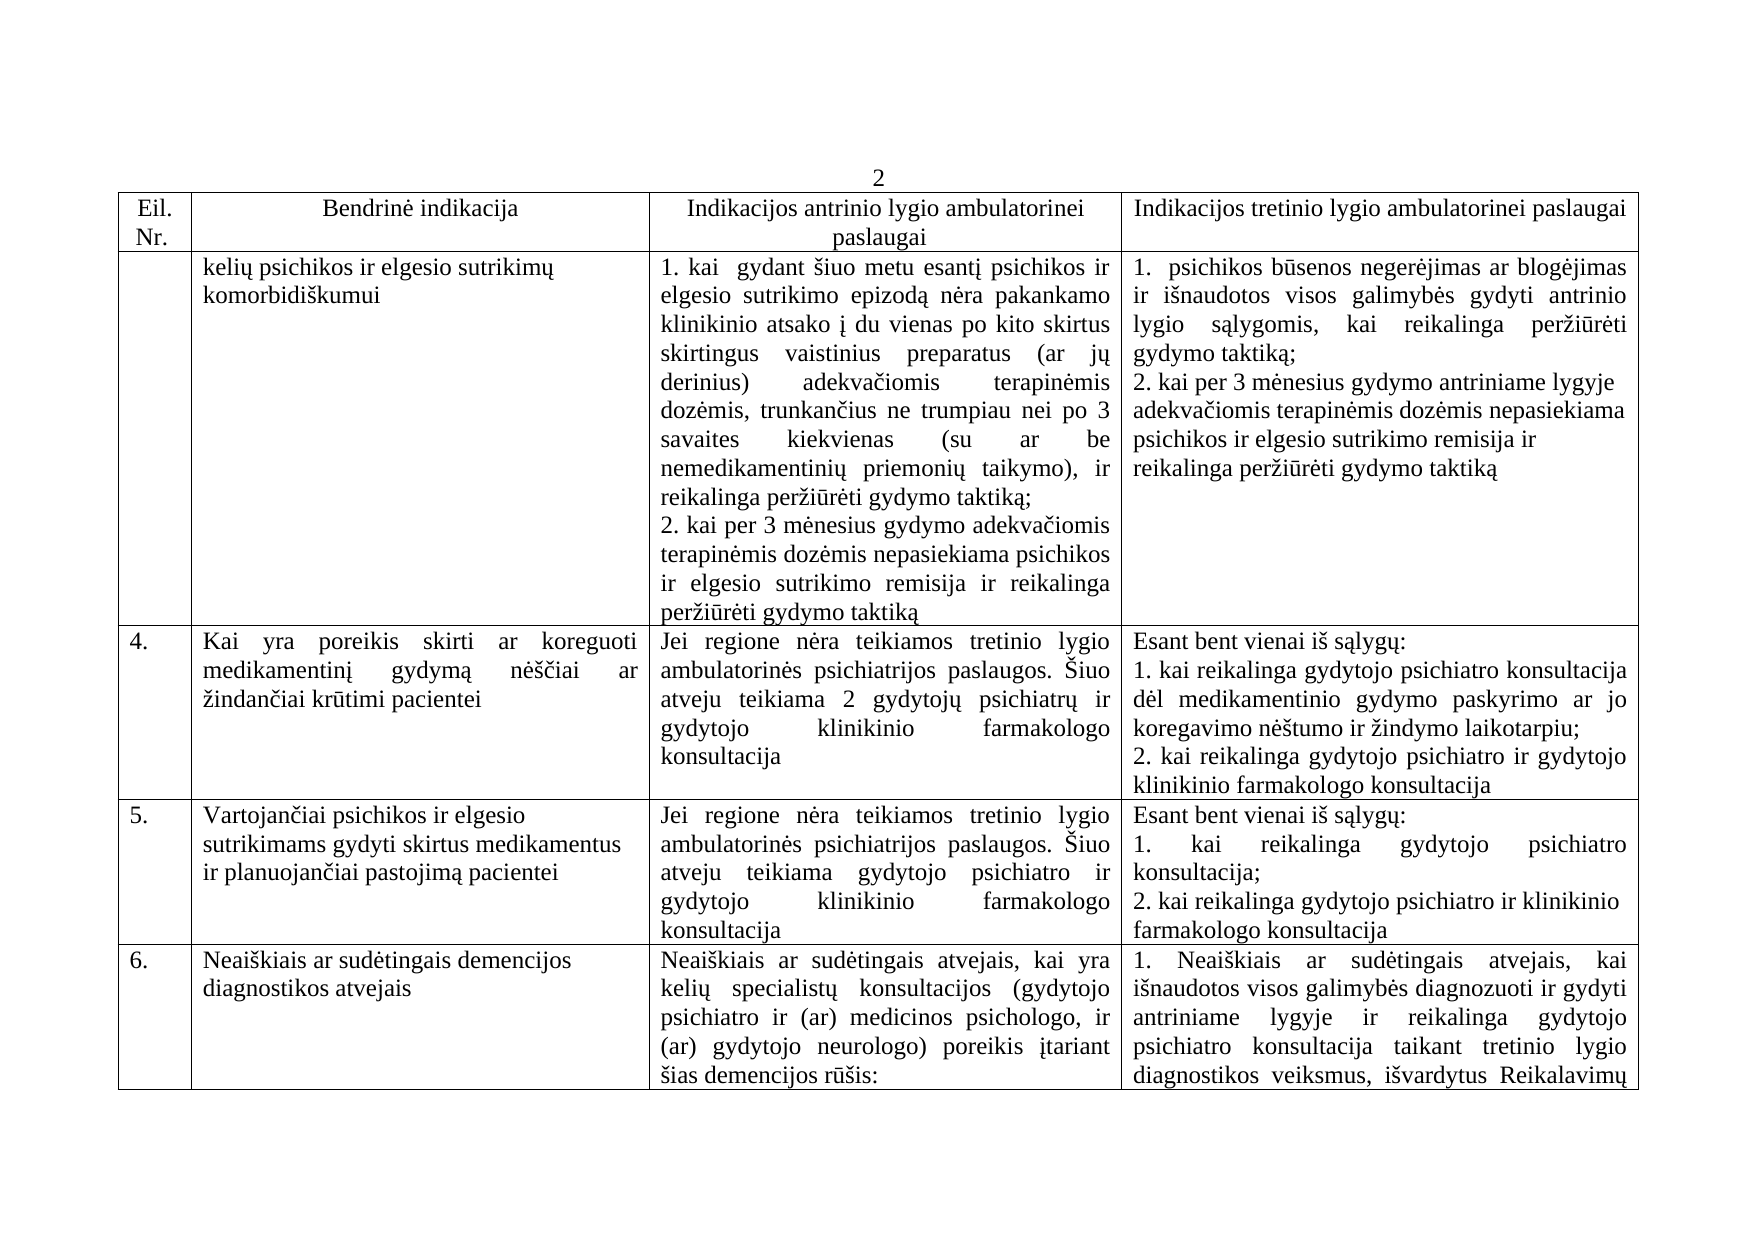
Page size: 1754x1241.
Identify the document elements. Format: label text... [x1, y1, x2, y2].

table_cell Esant bent vienai iš sąlygų: 1. kai reikalinga gydytojo psichiatro konsultacija; 2. kai reikalinga gydytojo psichiatro ir klinikinio farmakologo konsultacija [1122, 800, 1638, 944]
table_header Indikacijos tretinio lygio ambulatorinei paslaugai [1122, 193, 1638, 251]
table_cell Jei regione nėra teikiamos tretinio lygio ambulatorinės psichiatrijos paslaugos. Šiuo atveju teikiama gydytojo psichiatro ir gydytojo klinikinio farmakologo konsultacija [650, 800, 1121, 944]
table_cell [119, 252, 191, 625]
table_cell 4. [119, 626, 191, 799]
table_cell Jei regione nėra teikiamos tretinio lygio ambulatorinės psichiatrijos paslaugos. Šiuo atveju teikiama 2 gydytojų psichiatrų ir gydytojo klinikinio farmakologo konsultacija [650, 626, 1121, 799]
table_cell 1. kai gydant šiuo metu esantį psichikos ir elgesio sutrikimo epizodą nėra pakankamo klinikinio atsako į du vienas po kito skirtus skirtingus vaistinius preparatus (ar jų derinius) adekvačiomis terapinėmis dozėmis, trunkančius ne trumpiau nei po 3 savaites kiekvienas (su ar be nemedikamentinių priemonių taikymo), ir reikalinga peržiūrėti gydymo taktiką; 2. kai per 3 mėnesius gydymo adekvačiomis terapinėmis dozėmis nepasiekiama psichikos ir elgesio sutrikimo remisija ir reikalinga peržiūrėti gydymo taktiką [650, 252, 1121, 625]
table_cell 1. psichikos būsenos negerėjimas ar blogėjimas ir išnaudotos visos galimybės gydyti antrinio lygio sąlygomis, kai reikalinga peržiūrėti gydymo taktiką; 2. kai per 3 mėnesius gydymo antriniame lygyje adekvačiomis terapinėmis dozėmis nepasiekiama psichikos ir elgesio sutrikimo remisija ir reikalinga peržiūrėti gydymo taktiką [1122, 252, 1638, 625]
table_header Bendrinė indikacija [192, 193, 649, 251]
table_cell 5. [119, 800, 191, 944]
table_cell Neaiškiais ar sudėtingais demencijos diagnostikos atvejais [192, 945, 649, 1088]
table_header Eil. Nr. [119, 193, 191, 251]
table_cell Kai yra poreikis skirti ar koreguoti medikamentinį gydymą nėščiai ar žindančiai krūtimi pacientei [192, 626, 649, 799]
table_cell Esant bent vienai iš sąlygų: 1. kai reikalinga gydytojo psichiatro konsultacija dėl medikamentinio gydymo paskyrimo ar jo koregavimo nėštumo ir žindymo laikotarpiu; 2. kai reikalinga gydytojo psichiatro ir gydytojo klinikinio farmakologo konsultacija [1122, 626, 1638, 799]
table_cell 1. Neaiškiais ar sudėtingais atvejais, kai išnaudotos visos galimybės diagnozuoti ir gydyti antriniame lygyje ir reikalinga gydytojo psichiatro konsultacija taikant tretinio lygio diagnostikos veiksmus, išvardytus Reikalavimų [1122, 945, 1638, 1088]
table_cell 6. [119, 945, 191, 1088]
table_cell Neaiškiais ar sudėtingais atvejais, kai yra kelių specialistų konsultacijos (gydytojo psichiatro ir (ar) medicinos psichologo, ir (ar) gydytojo neurologo) poreikis įtariant šias demencijos rūšis: [650, 945, 1121, 1088]
table_cell Vartojančiai psichikos ir elgesio sutrikimams gydyti skirtus medikamentus ir planuojančiai pastojimą pacientei [192, 800, 649, 944]
table_cell kelių psichikos ir elgesio sutrikimų komorbidiškumui [192, 252, 649, 625]
table_header Indikacijos antrinio lygio ambulatorinei paslaugai [650, 193, 1121, 251]
